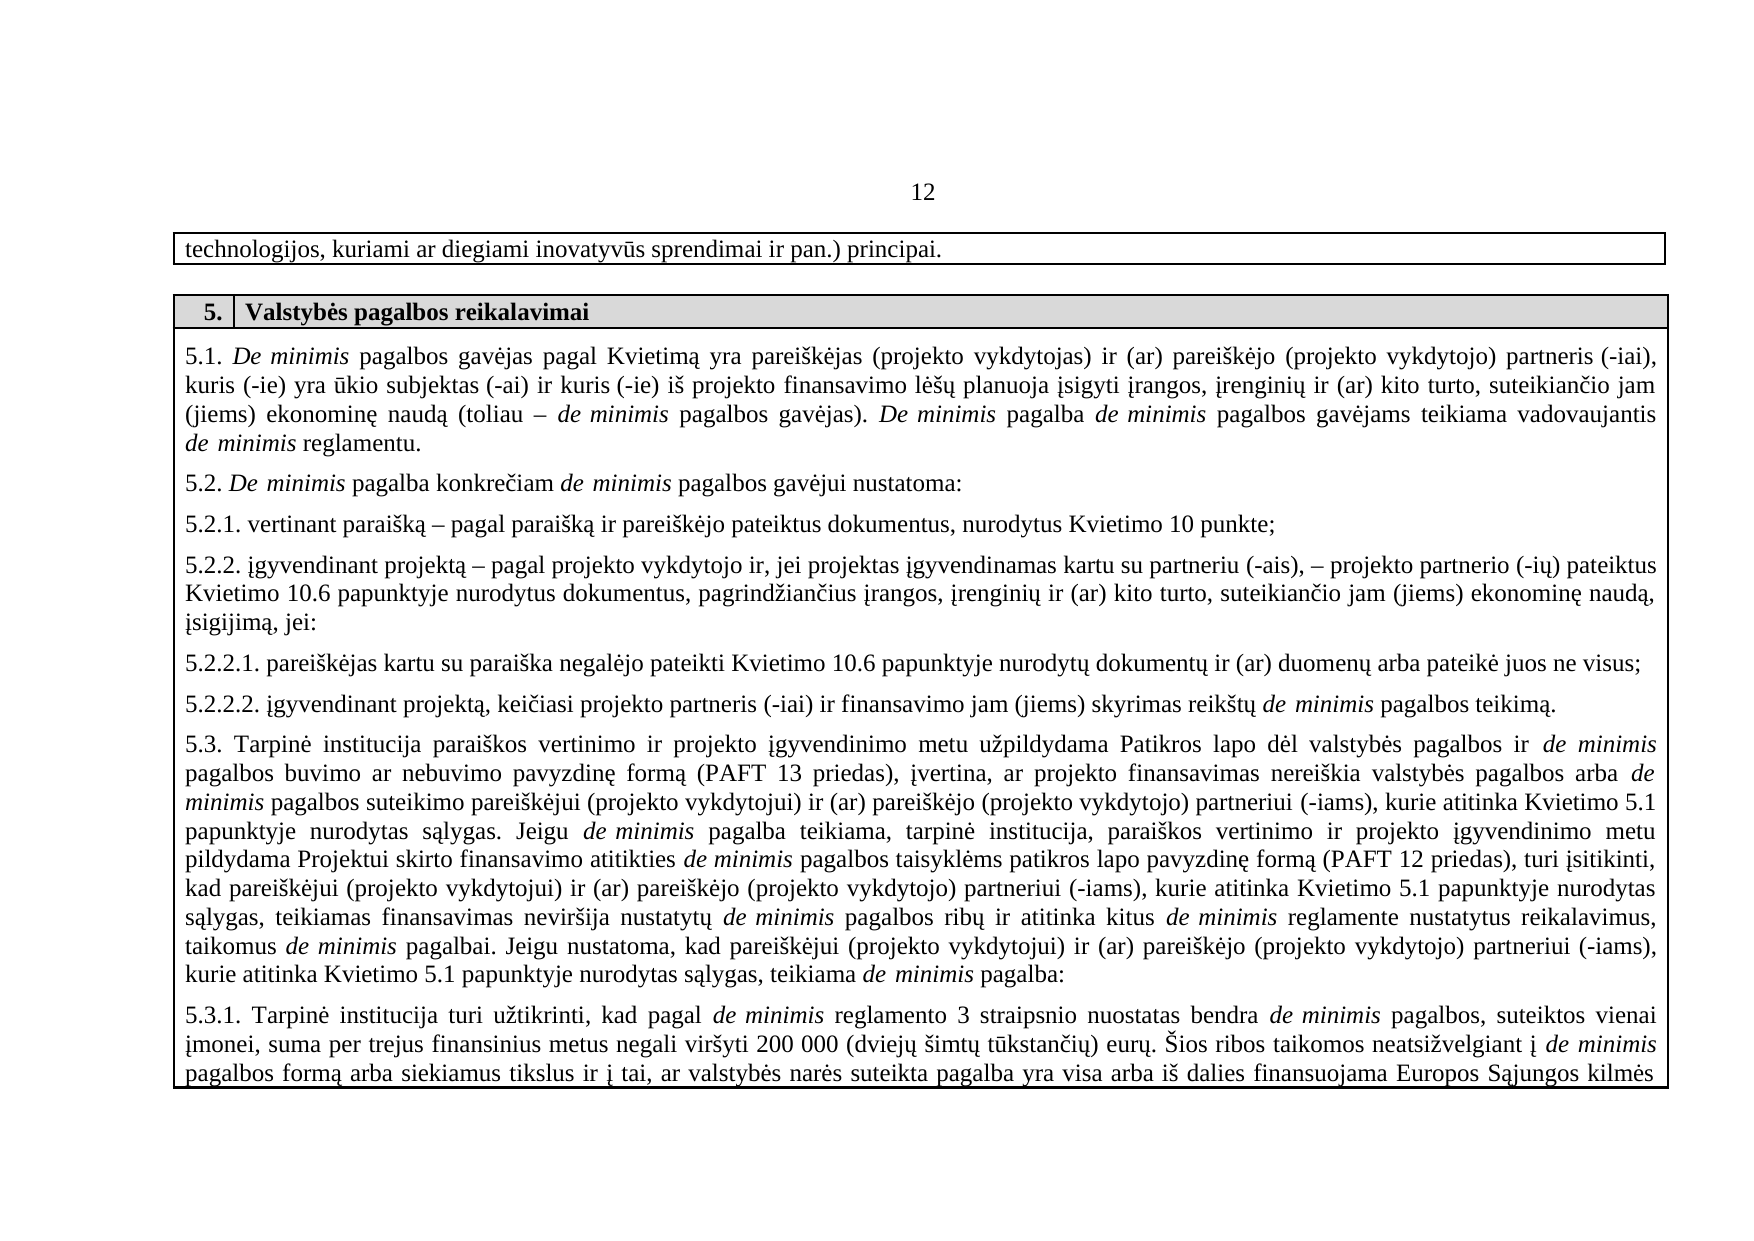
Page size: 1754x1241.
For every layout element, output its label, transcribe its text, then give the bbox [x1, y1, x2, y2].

table_cell [1669, 392, 1754, 1086]
table_header [1669, 294, 1754, 327]
table_header 5. [175, 296, 233, 327]
table_cell technologijos, kuriami ar diegiami inovatyvūs sprendimai ir pan.) principai. [175, 234, 1664, 263]
table_cell 5.1. De minimis pagalbos gavėjas pagal Kvietimą yra pareiškėjas (projekto vykdytojas) ir (ar) pareiškėjo (projekto vykdytojo) partneris (-iai), kuris (-ie) yra ūkio subjektas (-ai) ir kuris (-ie) iš projekto finansavimo lėšų planuoja įsigyti įrangos, įrenginių ir (ar) kito turto, suteikiančio jam (jiems) ekonominę naudą (toliau – de minimis pagalbos gavėjas). De minimis pagalba de minimis pagalbos gavėjams teikiama vadovaujantis de minimis reglamentu. 5.2. De minimis pagalba konkrečiam de minimis pagalbos gavėjui nustatoma: 5.2.1. vertinant paraišką – pagal paraišką ir pareiškėjo pateiktus dokumentus, nurodytus Kvietimo 10 punkte; 5.2.2. įgyvendinant projektą – pagal projekto vykdytojo ir, jei projektas įgyvendinamas kartu su partneriu (-ais), – projekto partnerio (‑ių) pateiktus Kvietimo 10.6 papunktyje nurodytus dokumentus, pagrindžiančius įrangos, įrenginių ir (ar) kito turto, suteikiančio jam (jiems) ekonominę naudą, įsigijimą, jei: 5.2.2.1. pareiškėjas kartu su paraiška negalėjo pateikti Kvietimo 10.6 papunktyje nurodytų dokumentų ir (ar) duomenų arba pateikė juos ne visus; 5.2.2.2. įgyvendinant projektą, keičiasi projekto partneris (-iai) ir finansavimo jam (jiems) skyrimas reikštų de minimis pagalbos teikimą. 5.3. Tarpinė institucija paraiškos vertinimo ir projekto įgyvendinimo metu užpildydama Patikros lapo dėl valstybės pagalbos ir de minimis pagalbos buvimo ar nebuvimo pavyzdinę formą (PAFT 13 priedas), įvertina, ar projekto finansavimas nereiškia valstybės pagalbos arba de minimis pagalbos suteikimo pareiškėjui (projekto vykdytojui) ir (ar) pareiškėjo (projekto vykdytojo) partneriui (-iams), kurie atitinka Kvietimo 5.1 papunktyje nurodytas sąlygas. Jeigu de minimis pagalba teikiama, tarpinė institucija, paraiškos vertinimo ir projekto įgyvendinimo metu pildydama Projektui skirto finansavimo atitikties de minimis pagalbos taisyklėms patikros lapo pavyzdinę formą (PAFT 12 priedas), turi įsitikinti, kad pareiškėjui (projekto vykdytojui) ir (ar) pareiškėjo (projekto vykdytojo) partneriui (-iams), kurie atitinka Kvietimo 5.1 papunktyje nurodytas sąlygas, teikiamas finansavimas neviršija nustatytų de minimis pagalbos ribų ir atitinka kitus de minimis reglamente nustatytus reikalavimus, taikomus de minimis pagalbai. Jeigu nustatoma, kad pareiškėjui (projekto vykdytojui) ir (ar) pareiškėjo (projekto vykdytojo) partneriui (-iams), kurie atitinka Kvietimo 5.1 papunktyje nurodytas sąlygas, teikiama de minimis pagalba: 5.3.1. Tarpinė institucija turi užtikrinti, kad pagal de minimis reglamento 3 straipsnio nuostatas bendra de minimis pagalbos, suteiktos vienai įmonei, suma per trejus finansinius metus negali viršyti 200 000 (dviejų šimtų tūkstančių) eurų. Šios ribos taikomos neatsižvelgiant į de minimis pagalbos formą arba siekiamus tikslus ir į tai, ar valstybės narės suteikta pagalba yra visa arba iš dalies finansuojama Europos Sąjungos kilmės ištekliais. Viena įmonė apima visas įmones, kaip nurodyta de minimis reglamento 2 straipsnio 2 dalyje. Pareiškėjas (projekto vykdytojas) ir (ar) pareiškėjo (projekto vykdytojo) partneris (-iai) gali pasitikrinti, ar yra susijęs (-ę) su kitais subjektais pagal Lietuvos Respublikos konkurencijos tarybos parengtą klausimyną „Ar paramos gavėjas susijęs su kitais subjektais“, paskelbtą Lietuvos Respublikos konkurencijos tarybos interneto svetainėje https://kt.gov.lt/ skilties „Veiklos sritys“ dalyje „Valstybės pagalba“. 5.3.2. Tarpinė institucija patikrina pareiškėjo (projekto vykdytojo) ir (ar) pareiškėjo (projekto vykdytojo) partnerio (-ių) teisę gauti bendrą vienai įmonei, kaip nurodyta de minimis reglamento 2 straipsnio 2 dalyje, suteikiamą de minimis pagalbą. Vadovaudamasi Suteiktos valstybės pagalbos ir nereikšmingos (de minimis) pagalbos registro nuostatais, tarpinė institucija patikrina visas su pareiškėju (projekto vykdytoju) ir (ar) pareiškėjo (projekto vykdytojo) partneriu (-iais) susijusias įmones, nurodytas „Vienos įmonės“ deklaracijoje (Kvietimo 3 priedas) ir Suteiktos valstybės pagalbos ir nereikšmingos (de minimis) pagalbos registre (toliau – Registras), taip pat – ar planuojama teikti de minimis pagalba neviršys leidžiamo de minimis pagalbos dydžio, kaip nustatyta de minimis reglamento 3 straipsnyje. Vadovaujančiajai institucijai priėmus sprendimą finansuoti projektą, tarpinė institucija, vadovaudamasi Suteiktos valstybės pagalbos ir nereikšmingos (de minimis) pagalbos registro nuostatais, registruoja pareiškėjui (projekto vykdytojui) ir (ar) pareiškėjo (projekto vykdytojo) partneriui (-iams), kurie yra ūkio subjektai, suteiktos de minimis pagalbos sumą Registre ir apie tai raštu arba elektroninių ryšių priemonėmis informuoja pareiškėją (projekto vykdytoją) ir (ar) pareiškėjo (projekto vykdytojo) partnerį (-ius). [175, 329, 1667, 1086]
table_header Valstybės pagalbos reikalavimai [235, 296, 711, 327]
table_header [711, 296, 1667, 327]
table_cell [1669, 327, 1754, 392]
